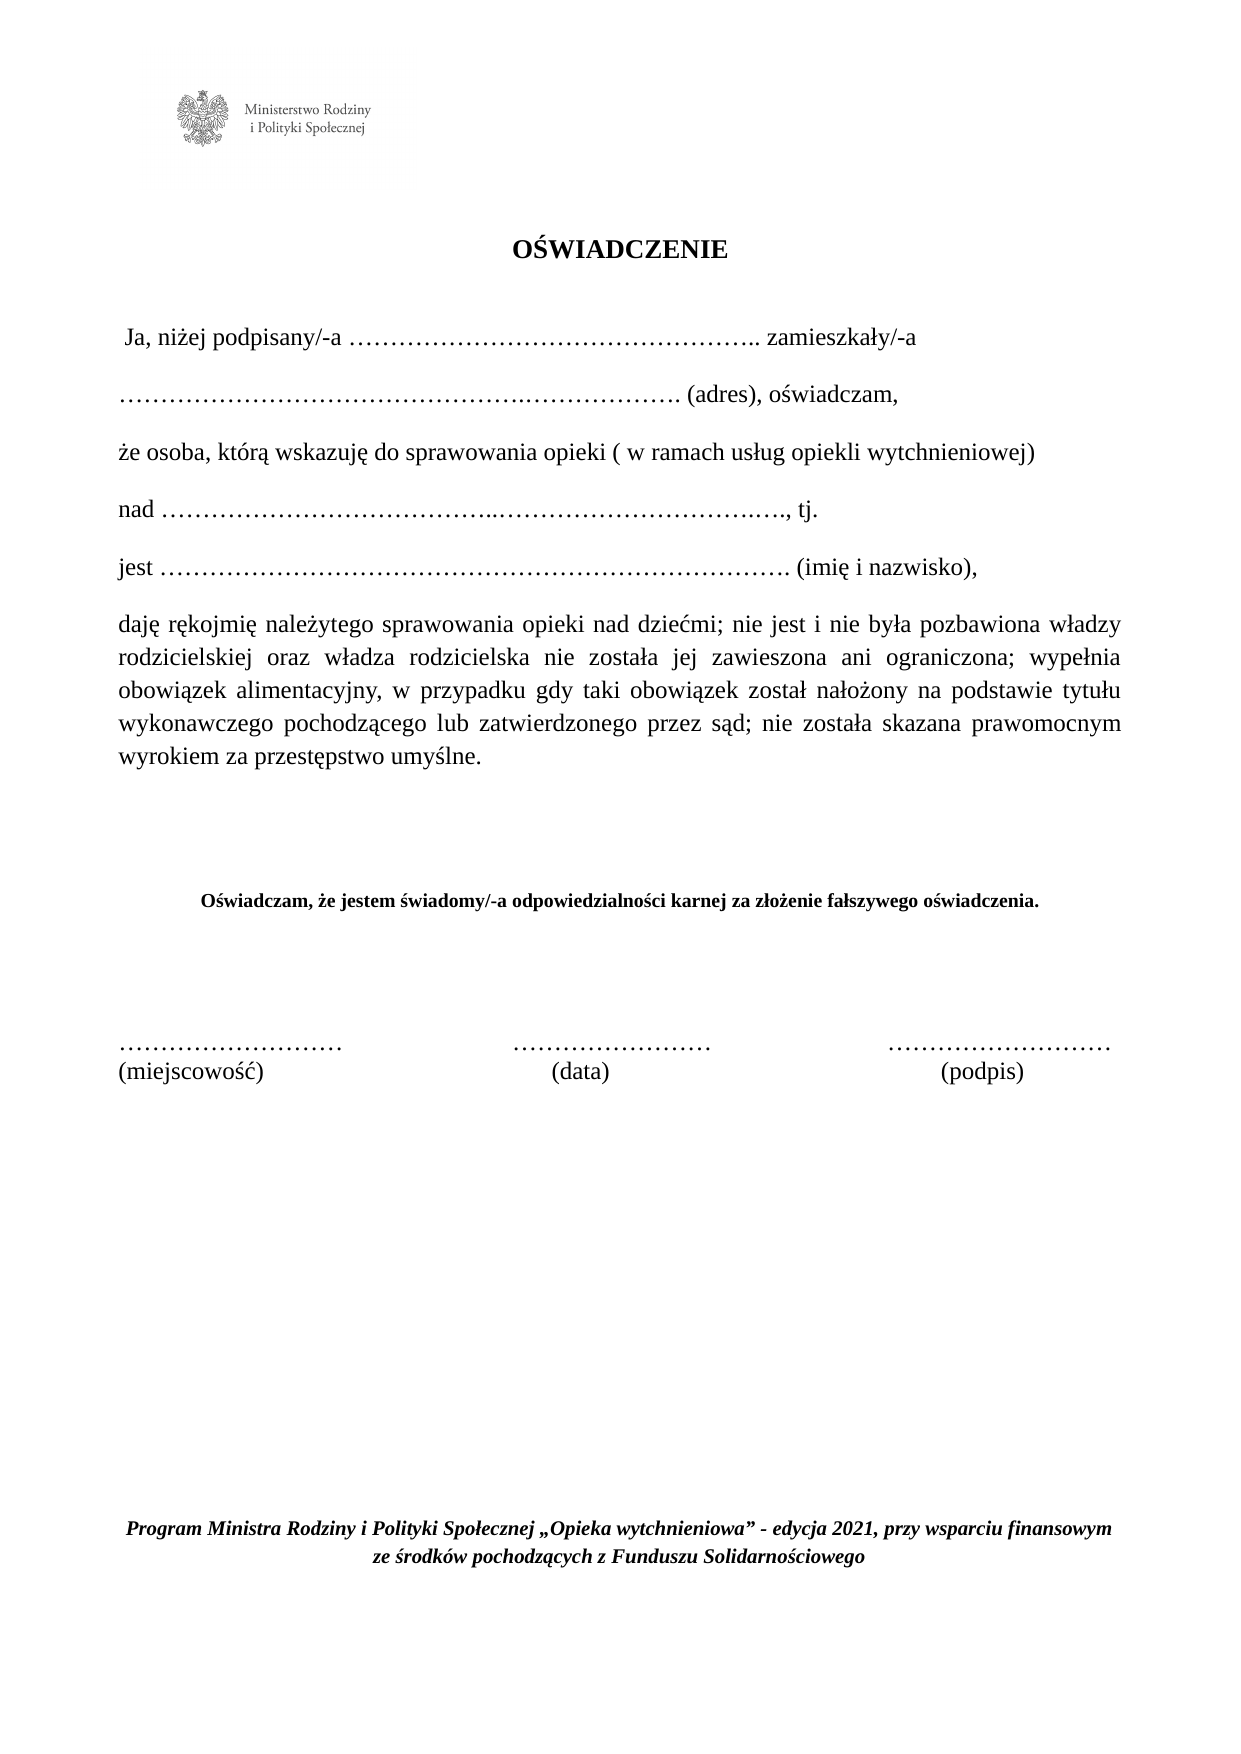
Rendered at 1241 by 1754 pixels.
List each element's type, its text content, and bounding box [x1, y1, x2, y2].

text Oświadczam, że jestem świadomy/-a odpowiedzialności karnej za złożenie fałszywego oświadczenia. [118, 889, 1122, 912]
text jest …………………………………………………………………. (imię i nazwisko), [118, 552, 1122, 581]
text ……………………… …………………… ……………………… [118, 1027, 1122, 1056]
text daję rękojmię należytego sprawowania opieki nad dziećmi; nie jest i nie była pozbawiona władzy rodzicielskiej oraz władza rodzicielska nie została jej zawieszona ani ograniczona; wypełnia obowiązek alimentacyjny, w przypadku gdy taki obowiązek został nałożony na podstawie tytułu wykonawczego pochodzącego lub zatwierdzonego przez sąd; nie została skazana prawomocnym wyrokiem za przestępstwo umyślne. [118, 609, 1122, 770]
text Program Ministra Rodziny i Polityki Społecznej „Opieka wytchnieniowa” - edycja 2021, przy wsparciu finansowym ze środków pochodzących z Funduszu Solidarnościowego [118, 1516, 1122, 1568]
text Ja, niżej podpisany/-a ………………………………………….. zamieszkały/-a ………………………………………….………………. (adres), oświadczam, że osoba, którą wskazuję do sprawowania opieki ( w ramach usług opiekli wytchnieniowej) [118, 322, 1122, 466]
text (miejscowość) (data) (podpis) [118, 1056, 1122, 1085]
text nad …………………………………..………………………….…., tj. [118, 494, 1122, 523]
picture [139, 47, 417, 190]
text OŚWIADCZENIE [118, 233, 1122, 264]
